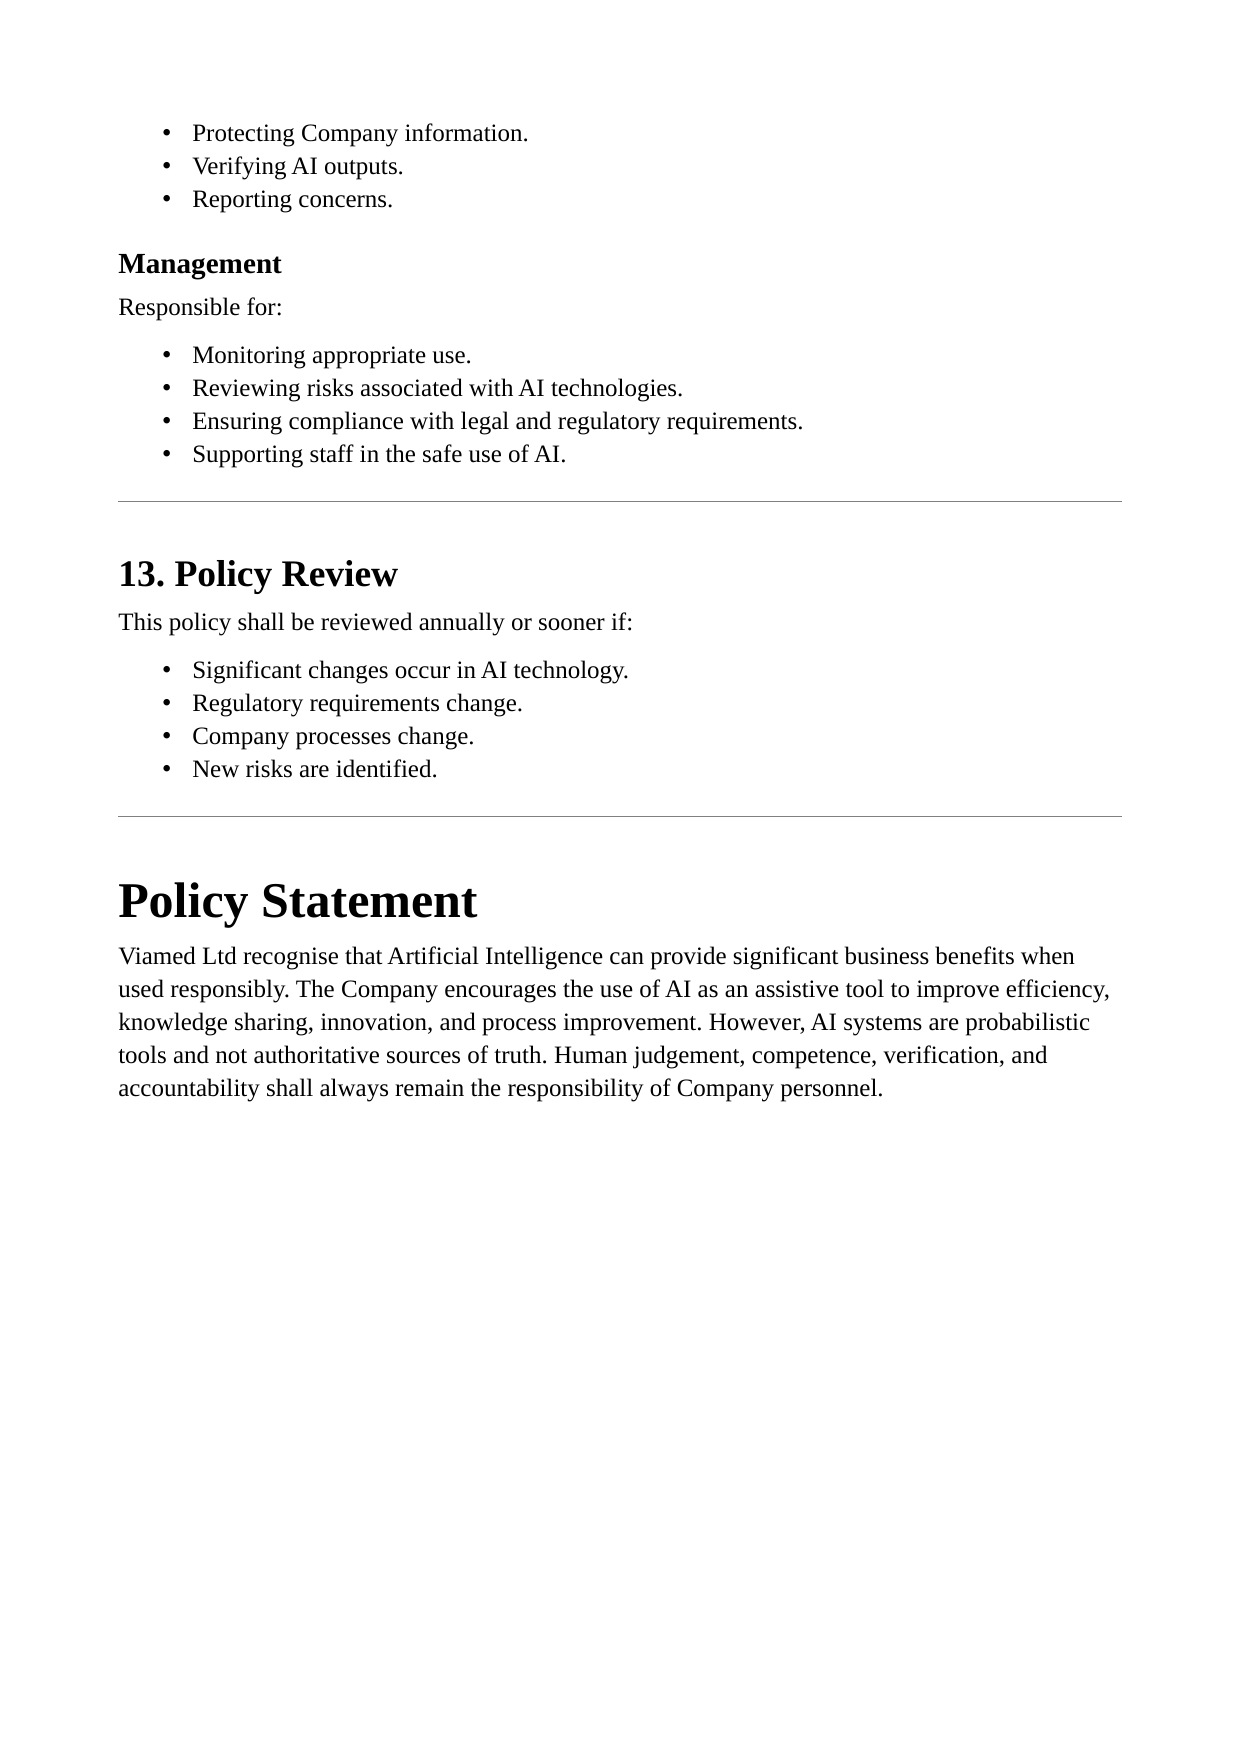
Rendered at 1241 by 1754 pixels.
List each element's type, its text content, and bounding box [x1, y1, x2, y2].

text This policy shall be reviewed annually or sooner if: [118, 607, 1122, 636]
list Monitoring appropriate use. [162, 340, 1122, 369]
subtitle 13. Policy Review [118, 552, 1122, 595]
list Company processes change. [162, 721, 1122, 750]
list Reviewing risks associated with AI technologies. [162, 373, 1122, 402]
list Supporting staff in the safe use of AI. [162, 439, 1122, 468]
subtitle Management [118, 246, 1122, 280]
subtitle Policy Statement [118, 871, 1122, 928]
list Protecting Company information. [162, 118, 1122, 147]
list Significant changes occur in AI technology. [162, 655, 1122, 684]
list Ensuring compliance with legal and regulatory requirements. [162, 406, 1122, 435]
text Viamed Ltd recognise that Artificial Intelligence can provide significant business benefits when used responsibly. The Company encourages the use of AI as an assistive tool to improve efficiency, knowledge sharing, innovation, and process improvement. However, AI systems are probabilistic tools and not authoritative sources of truth. Human judgement, competence, verification, and accountability shall always remain the responsibility of Company personnel. [118, 941, 1122, 1102]
list Regulatory requirements change. [162, 688, 1122, 717]
list Reporting concerns. [162, 184, 1122, 213]
list New risks are identified. [162, 754, 1122, 783]
text Responsible for: [118, 292, 1122, 321]
list Verifying AI outputs. [162, 151, 1122, 180]
